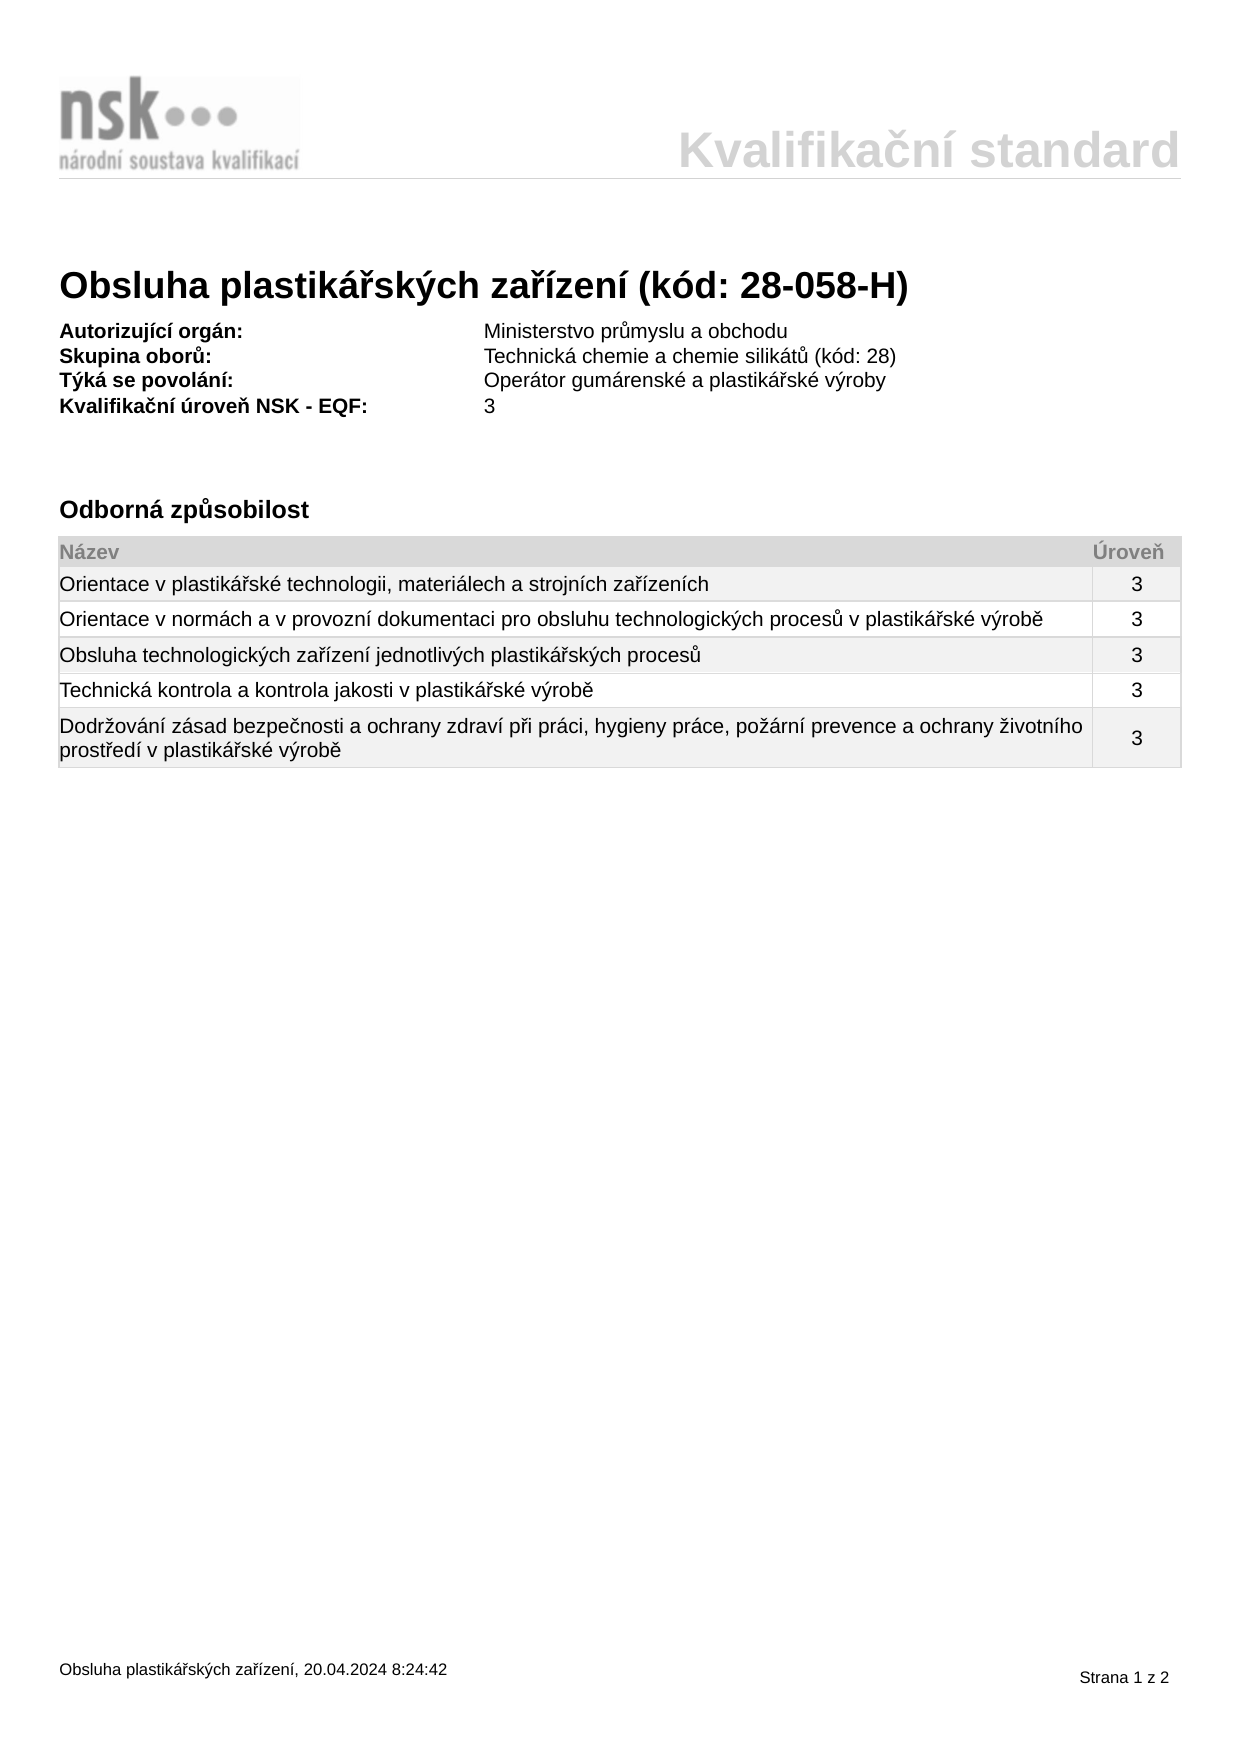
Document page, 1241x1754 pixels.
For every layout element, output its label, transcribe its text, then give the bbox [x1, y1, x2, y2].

table_cell [59, 172, 483, 178]
table_cell [59, 524, 483, 536]
table_cell [1169, 418, 1181, 489]
table_cell [862, 418, 1093, 489]
table_cell [1169, 1659, 1181, 1695]
table_cell Orientace v plastikářské technologii, materiálech a strojních zařízeních [60, 567, 1092, 600]
table_cell [626, 1067, 862, 1364]
table_cell [1093, 524, 1169, 536]
table_cell Technická kontrola a kontrola jakosti v plastikářské výrobě [60, 674, 1092, 707]
table_cell [626, 418, 862, 489]
table_cell Technická chemie a chemie silikátů (kód: 28) [484, 344, 1181, 368]
table_header Kvalifikační standard [626, 59, 1181, 178]
table_cell Úroveň [1093, 537, 1180, 566]
table_cell [620, 307, 626, 319]
table_cell [484, 418, 620, 489]
table_cell Obsluha plastikářských zařízení, 20.04.2024 8:24:42 [59, 1659, 862, 1695]
table_cell [59, 196, 483, 224]
table_cell Obsluha technologických zařízení jednotlivých plastikářských procesů [60, 638, 1092, 672]
table_cell [1169, 768, 1181, 1067]
table_cell Dodržování zásad bezpečnosti a ochrany zdraví při práci, hygieny práce, požární prevence a ochrany životního prostředí v plastikářské výrobě [60, 708, 1092, 767]
table_cell [484, 172, 620, 178]
table_cell [59, 1067, 483, 1364]
table_cell [626, 196, 862, 224]
table_header [621, 59, 626, 172]
table_cell [862, 1067, 1093, 1364]
table_cell [1093, 768, 1169, 1067]
table_cell 3 [1093, 674, 1180, 707]
table_cell [620, 418, 626, 489]
table_cell 3 [484, 394, 1181, 417]
table_cell 3 [1093, 638, 1180, 672]
table_cell 3 [1093, 567, 1180, 600]
table_cell [626, 768, 862, 1067]
table_cell [1093, 418, 1169, 489]
table_cell [1169, 1364, 1181, 1659]
table_cell [620, 768, 626, 1067]
table_cell [862, 768, 1093, 1067]
table_cell Strana 1 z 2 [862, 1659, 1169, 1695]
table_cell [59, 307, 483, 319]
table_cell [1093, 307, 1169, 319]
table_cell [1093, 1364, 1169, 1659]
table_cell [862, 1364, 1093, 1659]
table_cell [620, 524, 626, 536]
table_cell [620, 1067, 626, 1364]
table_cell [59, 418, 483, 489]
table_cell [484, 1067, 620, 1364]
table_cell [1093, 1067, 1169, 1364]
table_cell [59, 768, 483, 1067]
table_cell [626, 1364, 862, 1659]
table_cell [862, 196, 1093, 224]
table_cell [1169, 196, 1181, 224]
table_cell [1169, 1067, 1181, 1364]
table_cell [620, 196, 626, 224]
table_cell [484, 1364, 620, 1659]
table_cell Název [60, 537, 1092, 566]
table_cell [862, 307, 1093, 319]
table_cell [59, 1364, 483, 1659]
table_cell [1169, 307, 1181, 319]
table_cell Týká se povolání: [59, 368, 483, 392]
table_cell Skupina oborů: [59, 344, 483, 368]
table_cell Obsluha plastikářských zařízení (kód: 28-058-H) [59, 224, 1181, 307]
table_cell [862, 524, 1093, 536]
table_cell [1093, 196, 1169, 224]
table_cell [626, 307, 862, 319]
table_cell 3 [1093, 708, 1180, 767]
table_cell [620, 1364, 626, 1659]
table_cell Kvalifikační úroveň NSK - EQF: [59, 394, 483, 417]
table_cell [626, 524, 862, 536]
table_cell Operátor gumárenské a plastikářské výroby [484, 368, 1181, 393]
table_cell [484, 196, 620, 224]
table_cell [59, 179, 1181, 196]
table_cell [484, 524, 620, 536]
table_cell [484, 307, 620, 319]
table_cell Odborná způsobilost [59, 489, 1181, 524]
table_cell [1169, 524, 1181, 536]
table_cell [484, 768, 620, 1067]
table_cell 3 [1093, 602, 1180, 636]
picture [58, 59, 621, 172]
table_cell Ministerstvo průmyslu a obchodu [484, 319, 1181, 344]
table_cell Autorizující orgán: [59, 319, 483, 343]
table_cell Orientace v normách a v provozní dokumentaci pro obsluhu technologických procesů v plastikářské výrobě [60, 602, 1092, 636]
